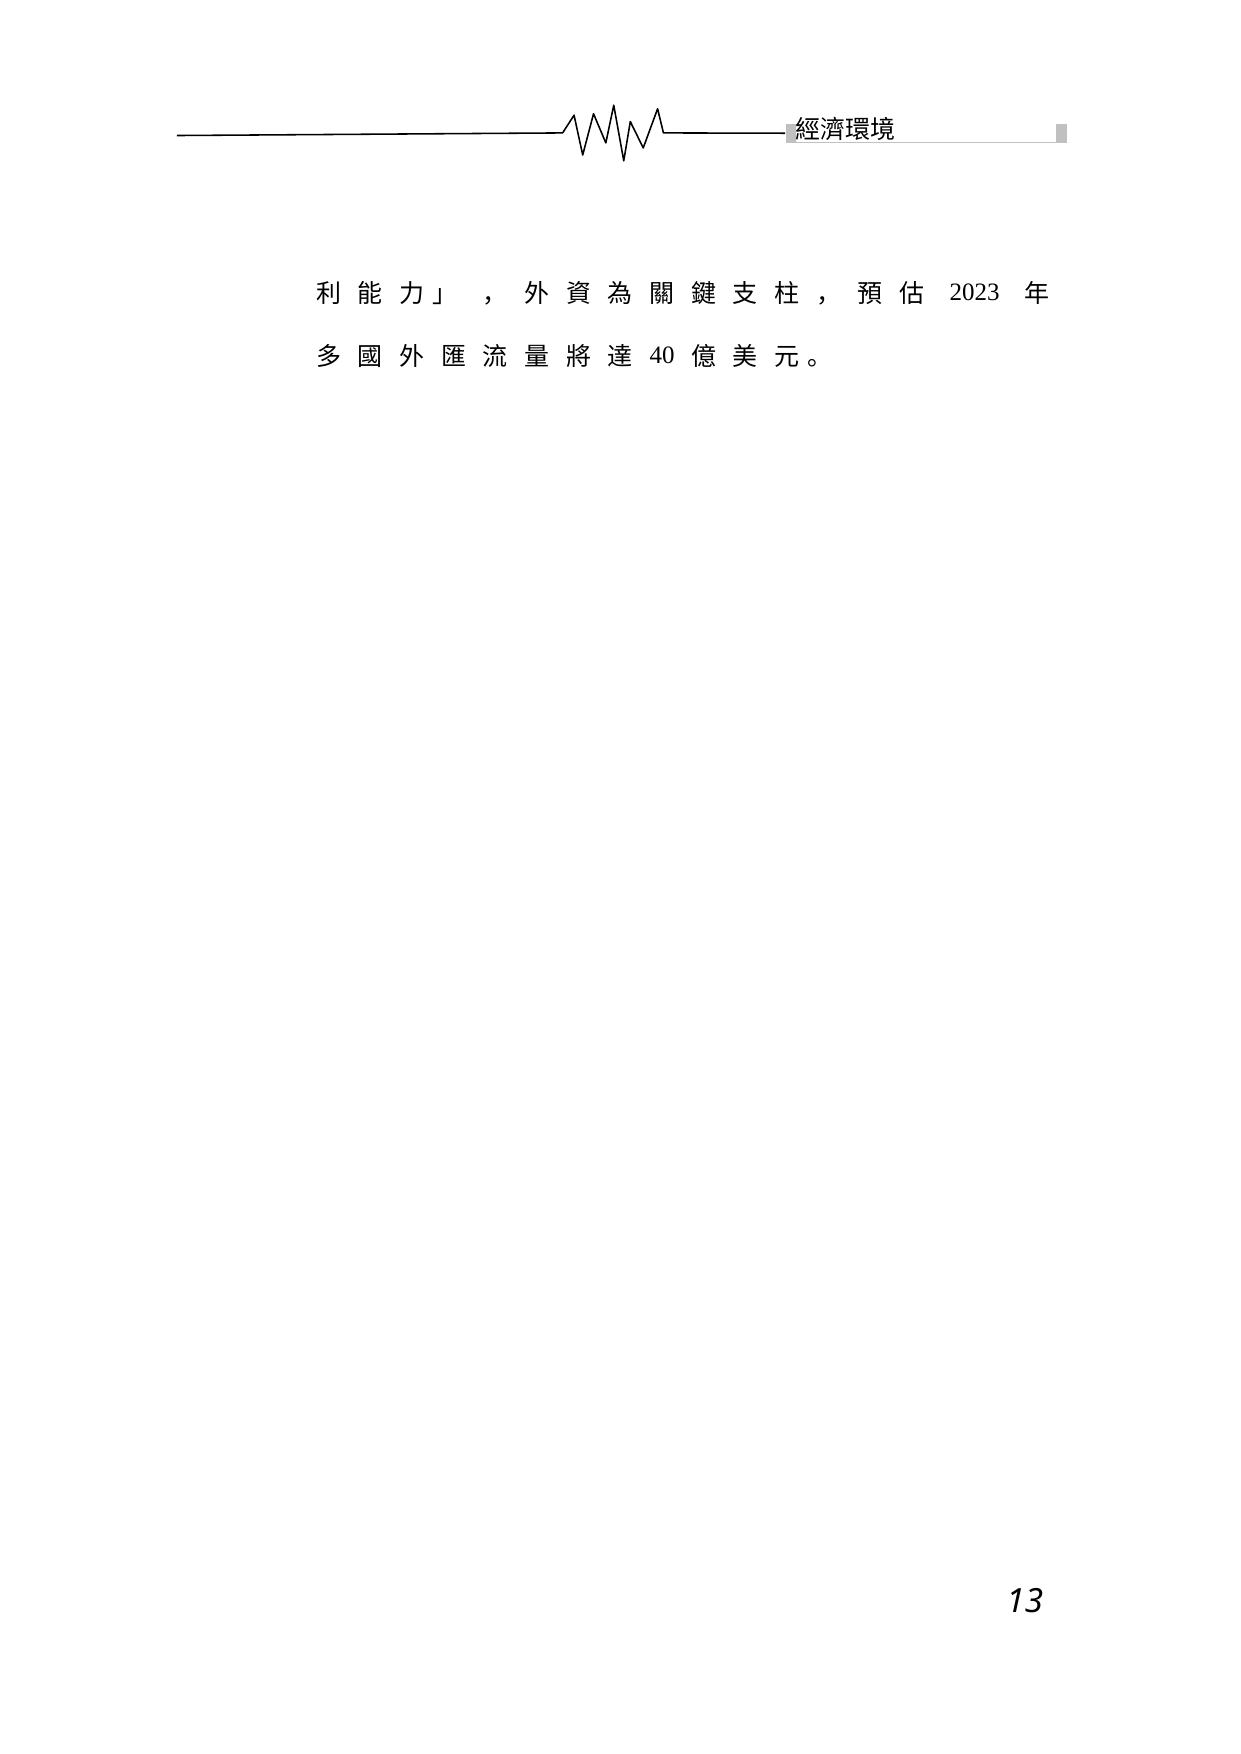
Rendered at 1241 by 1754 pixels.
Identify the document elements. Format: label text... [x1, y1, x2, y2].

text 利能力」，外資為關鍵支柱，預估2023年多國外匯流量將達40億美元。 [281, 250, 1058, 375]
